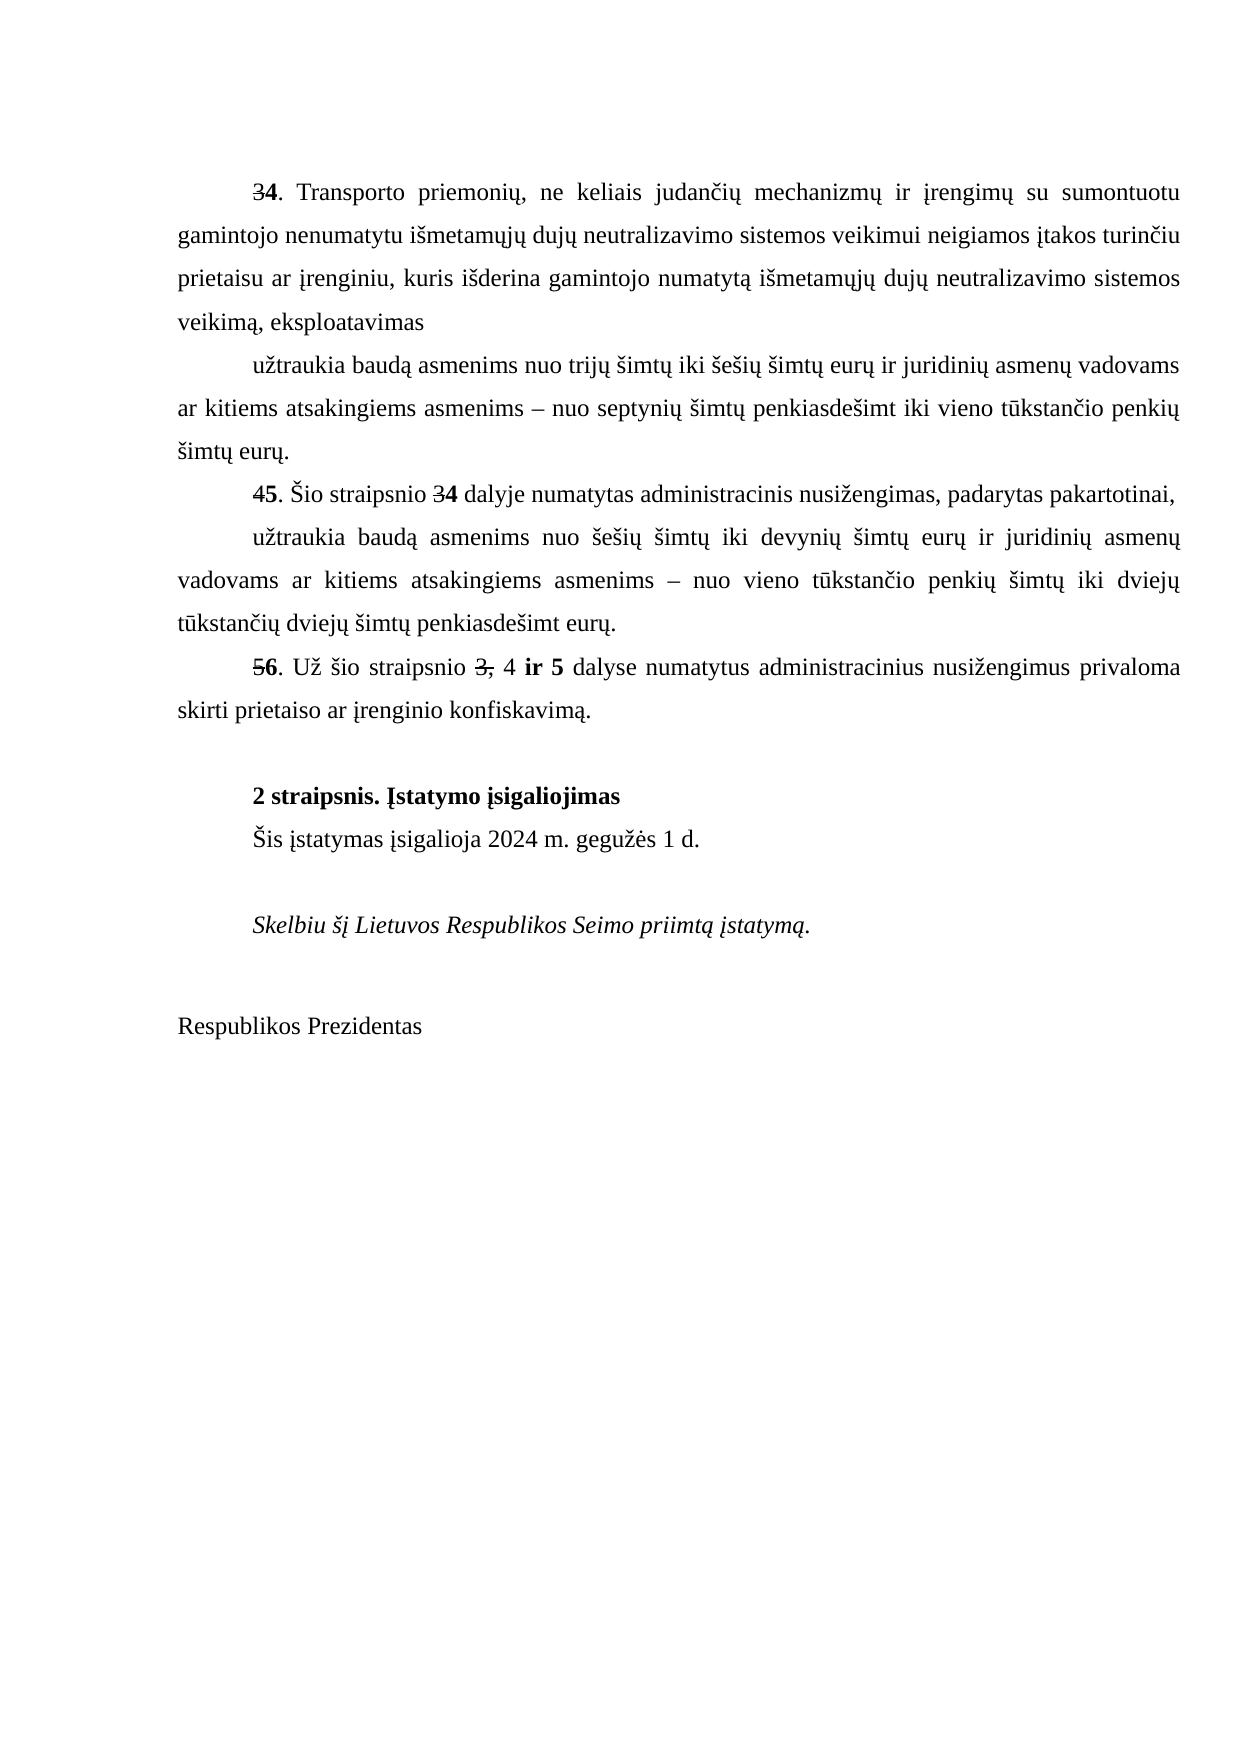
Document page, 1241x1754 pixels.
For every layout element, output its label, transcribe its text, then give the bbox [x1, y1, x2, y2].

text Šis įstatymas įsigalioja 2024 m. gegužės 1 d. [177, 824, 1181, 853]
text 2 straipsnis. Įstatymo įsigaliojimas [177, 781, 1181, 810]
text užtraukia baudą asmenims nuo trijų šimtų iki šešių šimtų eurų ir juridinių asmenų vadovams ar kitiems atsakingiems asmenims – nuo septynių šimtų penkiasdešimt iki vieno tūkstančio penkių šimtų eurų. [177, 350, 1181, 465]
text Respublikos Prezidentas [177, 1011, 1181, 1040]
text 34. Transporto priemonių, ne keliais judančių mechanizmų ir įrengimų su sumontuotu gamintojo nenumatytu išmetamųjų dujų neutralizavimo sistemos veikimui neigiamos įtakos turinčiu prietaisu ar įrenginiu, kuris išderina gamintojo numatytą išmetamųjų dujų neutralizavimo sistemos veikimą, eksploatavimas [177, 177, 1181, 335]
text 56. Už šio straipsnio 3, 4 ir 5 dalyse numatytus administracinius nusižengimus privaloma skirti prietaiso ar įrenginio konfiskavimą. [177, 652, 1181, 723]
text užtraukia baudą asmenims nuo šešių šimtų iki devynių šimtų eurų ir juridinių asmenų vadovams ar kitiems atsakingiems asmenims – nuo vieno tūkstančio penkių šimtų iki dviejų tūkstančių dviejų šimtų penkiasdešimt eurų. [177, 522, 1181, 637]
text 45. Šio straipsnio 34 dalyje numatytas administracinis nusižengimas, padarytas pakartotinai, [177, 479, 1181, 508]
text Skelbiu šį Lietuvos Respublikos Seimo priimtą įstatymą. [177, 910, 1181, 939]
